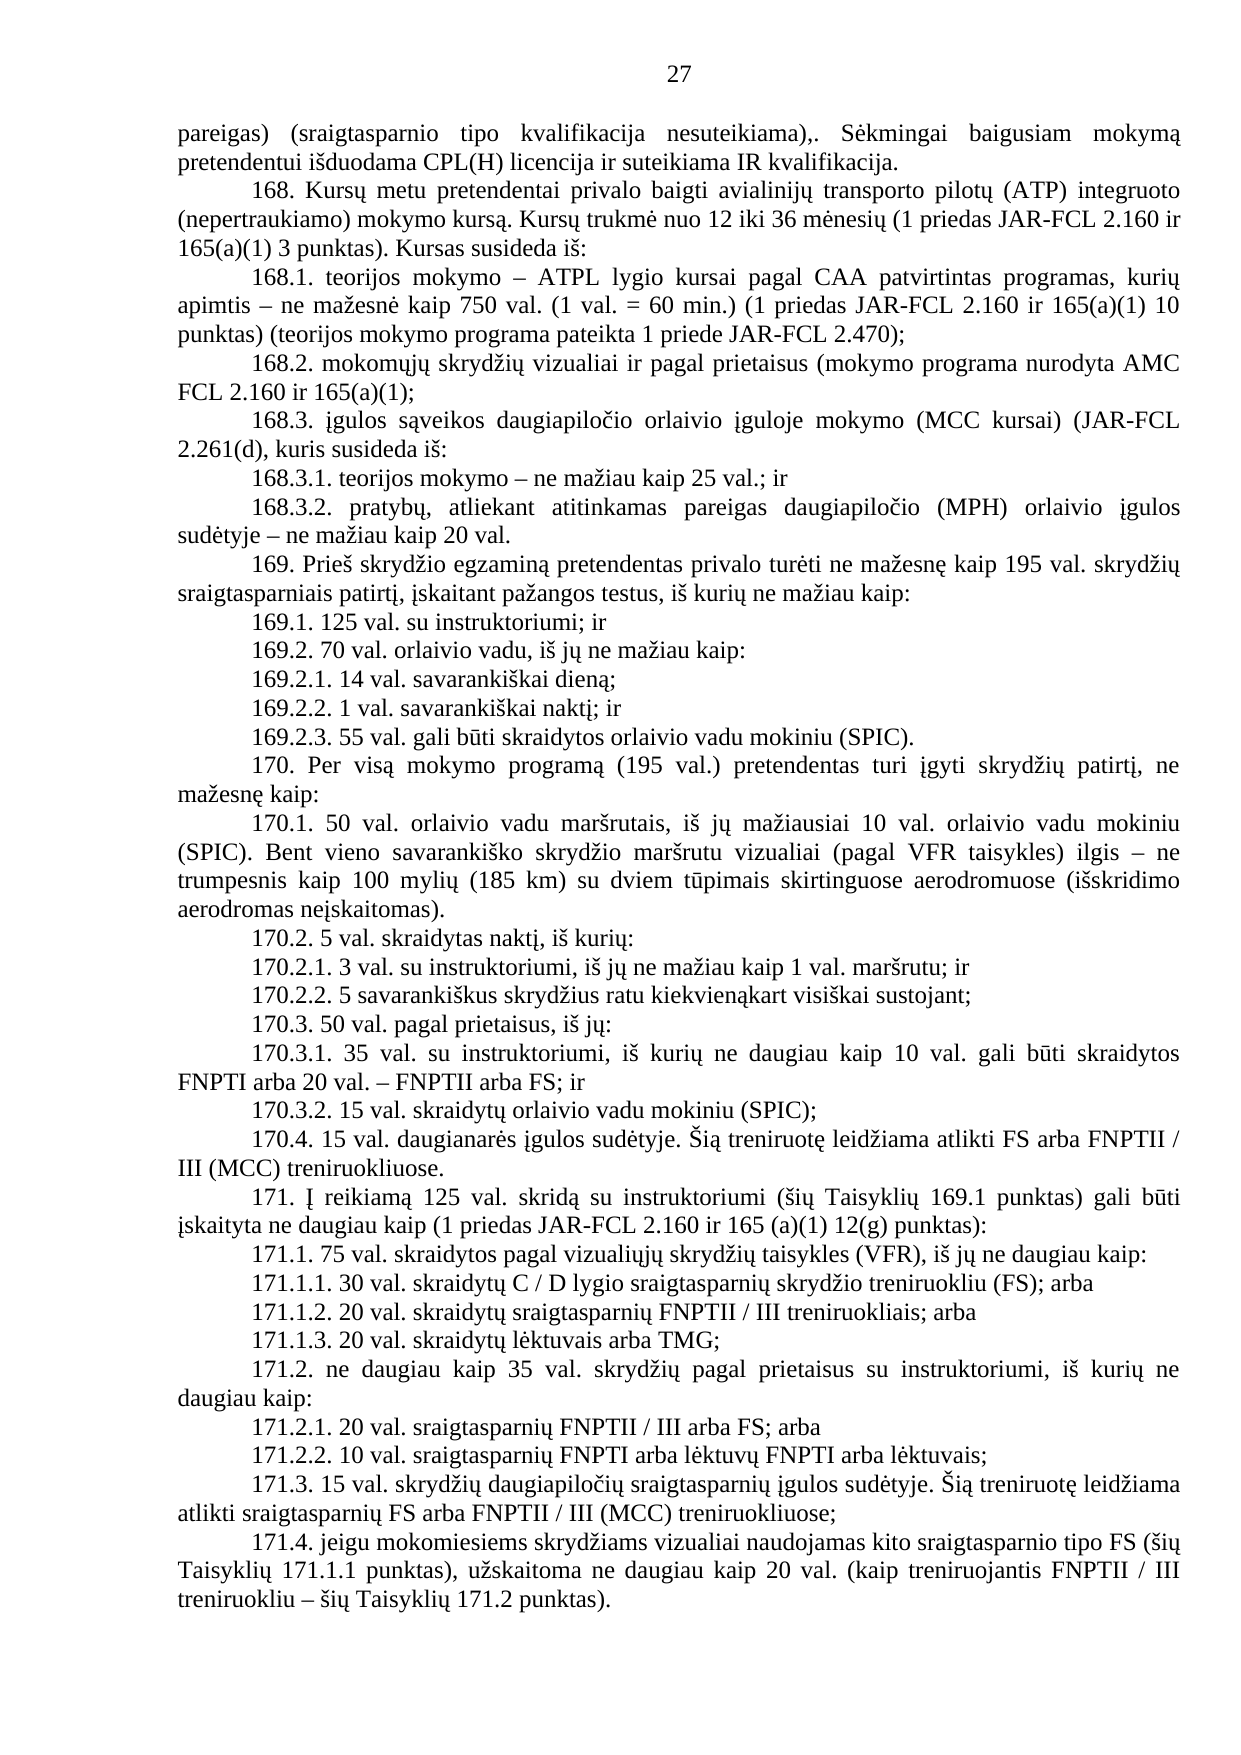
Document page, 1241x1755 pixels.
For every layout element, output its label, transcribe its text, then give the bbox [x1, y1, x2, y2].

text 169.2.1. 14 val. savarankiškai dieną; [177, 664, 1181, 693]
text 169.2. 70 val. orlaivio vadu, iš jų ne mažiau kaip: [177, 636, 1181, 664]
text 171.4. jeigu mokomiesiems skrydžiams vizualiai naudojamas kito sraigtasparnio tipo FS (šių Taisyklių 171.1.1 punktas), užskaitoma ne daugiau kaip 20 val. (kaip treniruojantis FNPTII / III treniruokliu – šių Taisyklių 171.2 punktas). [177, 1527, 1181, 1613]
text 171.3. 15 val. skrydžių daugiapiločių sraigtasparnių įgulos sudėtyje. Šią treniruotę leidžiama atlikti sraigtasparnių FS arba FNPTII / III (MCC) treniruokliuose; [177, 1469, 1181, 1527]
text 170. Per visą mokymo programą (195 val.) pretendentas turi įgyti skrydžių patirtį, ne mažesnę kaip: [177, 751, 1181, 808]
text 171.1.2. 20 val. skraidytų sraigtasparnių FNPTII / III treniruokliais; arba [177, 1297, 1181, 1326]
text 169.2.3. 55 val. gali būti skraidytos orlaivio vadu mokiniu (SPIC). [177, 722, 1181, 751]
text 169. Prieš skrydžio egzaminą pretendentas privalo turėti ne mažesnę kaip 195 val. skrydžių sraigtasparniais patirtį, įskaitant pažangos testus, iš kurių ne mažiau kaip: [177, 549, 1181, 607]
text 169.1. 125 val. su instruktoriumi; ir [177, 607, 1181, 636]
text 171.2.1. 20 val. sraigtasparnių FNPTII / III arba FS; arba [177, 1412, 1181, 1441]
text 168.3.1. teorijos mokymo – ne mažiau kaip 25 val.; ir [177, 463, 1181, 492]
text 168.2. mokomųjų skrydžių vizualiai ir pagal prietaisus (mokymo programa nurodyta AMC FCL 2.160 ir 165(a)(1); [177, 348, 1181, 406]
text 170.1. 50 val. orlaivio vadu maršrutais, iš jų mažiausiai 10 val. orlaivio vadu mokiniu (SPIC). Bent vieno savarankiško skrydžio maršrutu vizualiai (pagal VFR taisykles) ilgis – ne trumpesnis kaip 100 mylių (185 km) su dviem tūpimais skirtinguose aerodromuose (išskridimo aerodromas neįskaitomas). [177, 808, 1181, 923]
text pareigas) (sraigtasparnio tipo kvalifikacija nesuteikiama),. Sėkmingai baigusiam mokymą pretendentui išduodama CPL(H) licencija ir suteikiama IR kvalifikacija. [177, 118, 1181, 176]
text 168.3. įgulos sąveikos daugiapiločio orlaivio įguloje mokymo (MCC kursai) (JAR-FCL 2.261(d), kuris susideda iš: [177, 406, 1181, 463]
text 170.3.2. 15 val. skraidytų orlaivio vadu mokiniu (SPIC); [177, 1096, 1181, 1124]
text 171.1.1. 30 val. skraidytų C / D lygio sraigtasparnių skrydžio treniruokliu (FS); arba [177, 1268, 1181, 1297]
text 170.3.1. 35 val. su instruktoriumi, iš kurių ne daugiau kaip 10 val. gali būti skraidytos FNPTI arba 20 val. – FNPTII arba FS; ir [177, 1038, 1181, 1096]
text 170.4. 15 val. daugianarės įgulos sudėtyje. Šią treniruotę leidžiama atlikti FS arba FNPTII / III (MCC) treniruokliuose. [177, 1124, 1181, 1182]
text 171.1.3. 20 val. skraidytų lėktuvais arba TMG; [177, 1326, 1181, 1354]
text 170.2.1. 3 val. su instruktoriumi, iš jų ne mažiau kaip 1 val. maršrutu; ir [177, 952, 1181, 981]
text 170.2. 5 val. skraidytas naktį, iš kurių: [177, 923, 1181, 952]
text 168. Kursų metu pretendentai privalo baigti avialinijų transporto pilotų (ATP) integruoto (nepertraukiamo) mokymo kursą. Kursų trukmė nuo 12 iki 36 mėnesių (1 priedas JAR-FCL 2.160 ir 165(a)(1) 3 punktas). Kursas susideda iš: [177, 176, 1181, 262]
text 171. Į reikiamą 125 val. skridą su instruktoriumi (šių Taisyklių 169.1 punktas) gali būti įskaityta ne daugiau kaip (1 priedas JAR-FCL 2.160 ir 165 (a)(1) 12(g) punktas): [177, 1182, 1181, 1239]
text 168.3.2. pratybų, atliekant atitinkamas pareigas daugiapiločio (MPH) orlaivio įgulos sudėtyje – ne mažiau kaip 20 val. [177, 492, 1181, 549]
text 171.2. ne daugiau kaip 35 val. skrydžių pagal prietaisus su instruktoriumi, iš kurių ne daugiau kaip: [177, 1354, 1181, 1412]
text 170.2.2. 5 savarankiškus skrydžius ratu kiekvienąkart visiškai sustojant; [177, 981, 1181, 1009]
text 168.1. teorijos mokymo – ATPL lygio kursai pagal CAA patvirtintas programas, kurių apimtis – ne mažesnė kaip 750 val. (1 val. = 60 min.) (1 priedas JAR-FCL 2.160 ir 165(a)(1) 10 punktas) (teorijos mokymo programa pateikta 1 priede JAR-FCL 2.470); [177, 262, 1181, 348]
text 171.1. 75 val. skraidytos pagal vizualiųjų skrydžių taisykles (VFR), iš jų ne daugiau kaip: [177, 1239, 1181, 1268]
text 170.3. 50 val. pagal prietaisus, iš jų: [177, 1009, 1181, 1038]
text 171.2.2. 10 val. sraigtasparnių FNPTI arba lėktuvų FNPTI arba lėktuvais; [177, 1441, 1181, 1469]
text 169.2.2. 1 val. savarankiškai naktį; ir [177, 693, 1181, 722]
